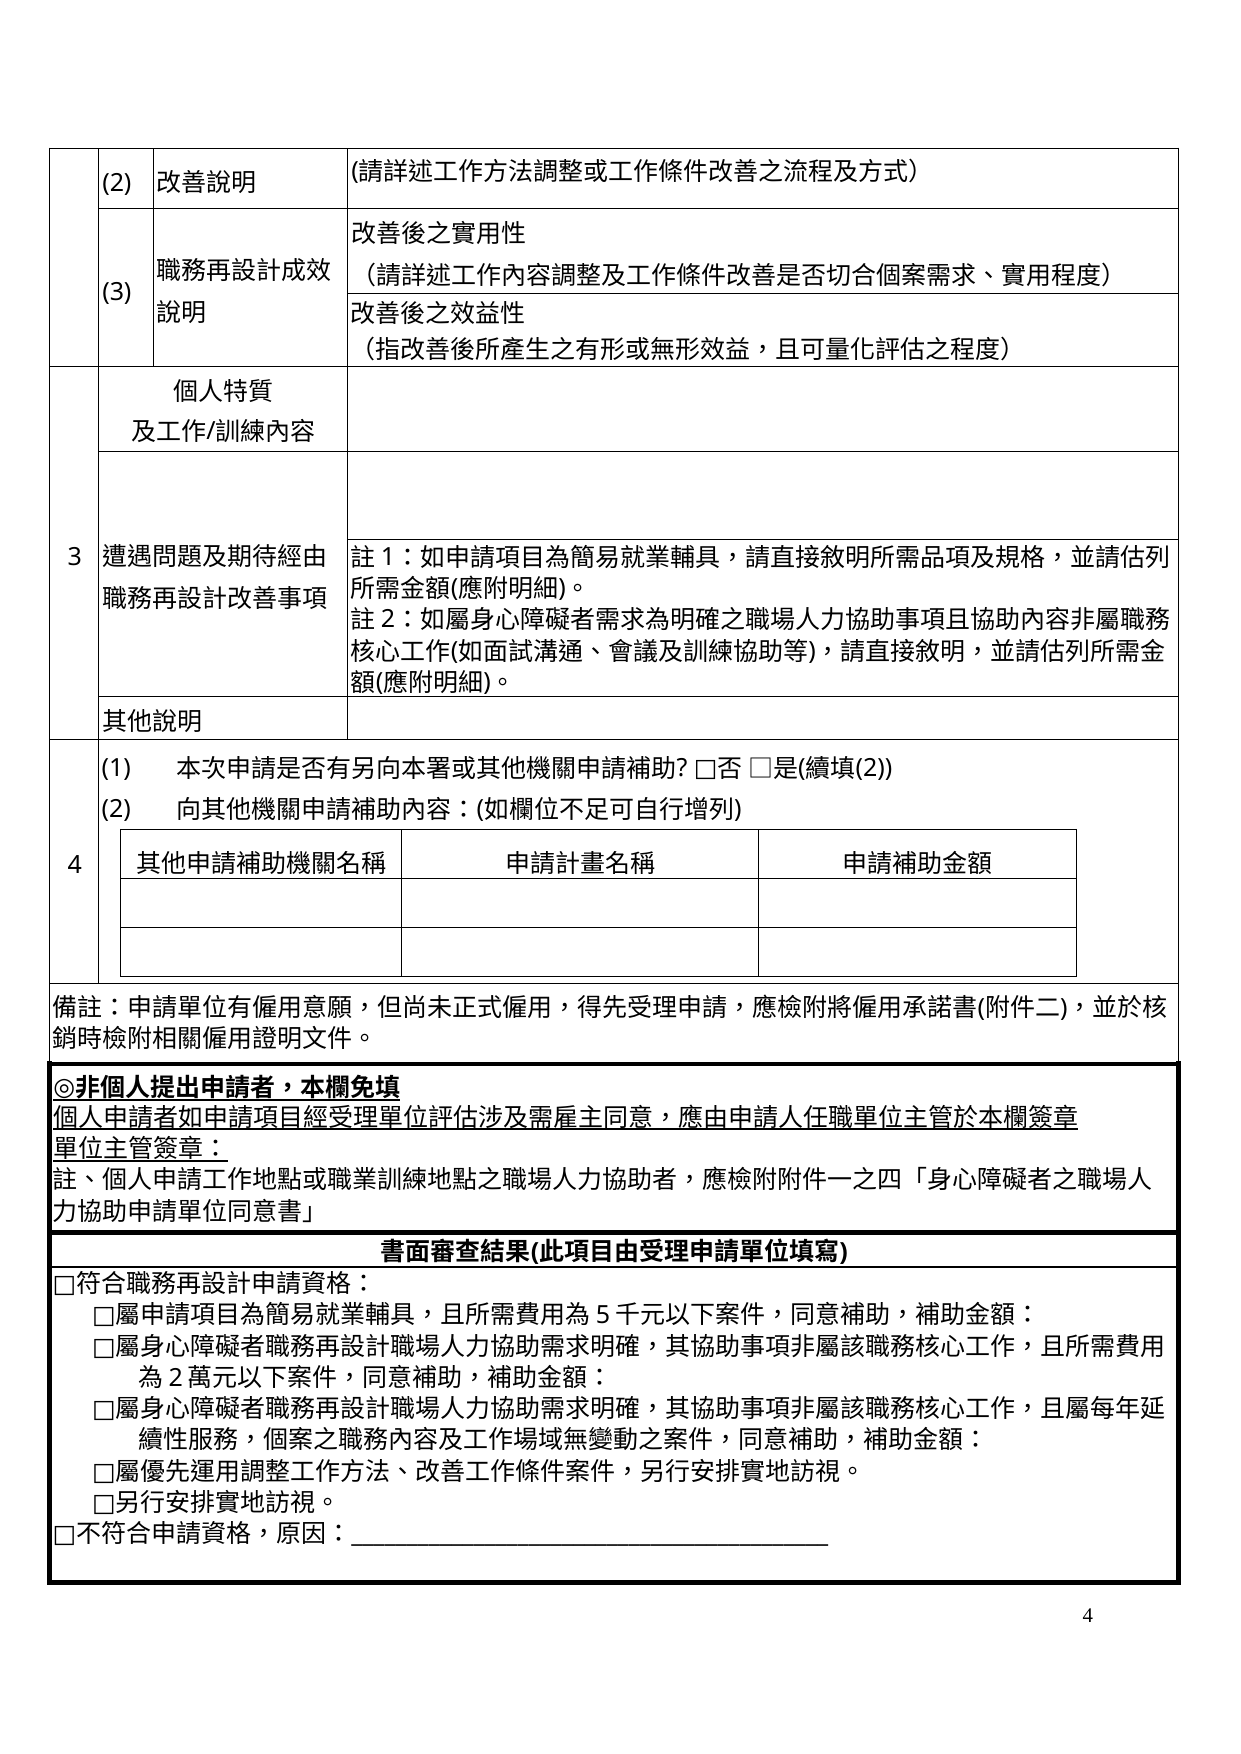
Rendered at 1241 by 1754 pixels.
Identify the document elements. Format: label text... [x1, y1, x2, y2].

table_cell (2) [99, 149, 153, 208]
table_cell [348, 367, 1178, 451]
table_cell [759, 928, 1076, 976]
table_cell ◎非個人提出申請者，本欄免填 個人申請者如申請項目經受理單位評估涉及需雇主同意，應由申請人任職單位主管於本欄簽章 單位主管簽章： 註、個人申請工作地點或職業訓練地點之職場人力協助者，應檢附附件一之四「身心障礙者之職場人力協助申請單位同意書」 [52, 1066, 1176, 1230]
table_cell 其他說明 [99, 697, 347, 739]
table_cell [402, 928, 758, 976]
table_header 其他申請補助機關名稱 [121, 830, 401, 878]
table_cell [348, 452, 1178, 539]
table_header 申請補助金額 [759, 830, 1076, 878]
table_cell 書面審查結果(此項目由受理申請單位填寫) [52, 1235, 1176, 1266]
table_header 申請計畫名稱 [402, 830, 758, 878]
table_cell 4 [50, 740, 98, 982]
table_cell 個人特質 及工作/訓練內容 [99, 367, 347, 451]
table_cell 職務再設計成效說明 [154, 209, 347, 366]
table_cell 本次申請是否有另向本署或其他機關申請補助? □否 □是(續填(2)) 向其他機關申請補助內容：(如欄位不足可自行增列) [99, 740, 1178, 982]
table_cell [121, 879, 401, 927]
table_cell 備註：申請單位有僱用意願，但尚未正式僱用，得先受理申請，應檢附將僱用承諾書(附件二)，並於核銷時檢附相關僱用證明文件。 [50, 984, 1178, 1061]
table_cell 改善後之效益性 （指改善後所產生之有形或無形效益，且可量化評估之程度） [348, 294, 1178, 366]
table_cell [50, 149, 98, 366]
table_cell [759, 879, 1076, 927]
table_cell [348, 697, 1178, 739]
table_cell 註1：如申請項目為簡易就業輔具，請直接敘明所需品項及規格，並請估列所需金額(應附明細)。 註2：如屬身心障礙者需求為明確之職場人力協助事項且協助內容非屬職務核心工作(如面試溝通、會議及訓練協助等)，請直接敘明，並請估列所需金額(應附明細)。 [348, 540, 1178, 696]
table_cell 改善後之實用性 （請詳述工作內容調整及工作條件改善是否切合個案需求、實用程度） [348, 209, 1178, 293]
table_cell 3 [50, 367, 98, 739]
table_cell [402, 879, 758, 927]
table_cell [121, 928, 401, 976]
table_cell □符合職務再設計申請資格： □屬申請項目為簡易就業輔具，且所需費用為5千元以下案件，同意補助，補助金額： □屬身心障礙者職務再設計職場人力協助需求明確，其協助事項非屬該職務核心工作，且所需費用為2萬元以下案件，同意補助，補助金額： □屬身心障礙者職務再設計職場人力協助需求明確，其協助事項非屬該職務核心工作，且屬每年延續性服務，個案之職務內容及工作場域無變動之案件，同意補助，補助金額： □屬優先運用調整工作方法、改善工作條件案件，另行安排實地訪視。 □另行安排實地訪視。 □不符合申請資格，原因：___________________________________________ [52, 1268, 1176, 1580]
table_cell (3) [99, 209, 153, 366]
table_cell (請詳述工作方法調整或工作條件改善之流程及方式） [348, 149, 1178, 208]
table_cell 改善說明 [154, 149, 347, 208]
table_cell 遭遇問題及期待經由職務再設計改善事項 [99, 452, 347, 696]
